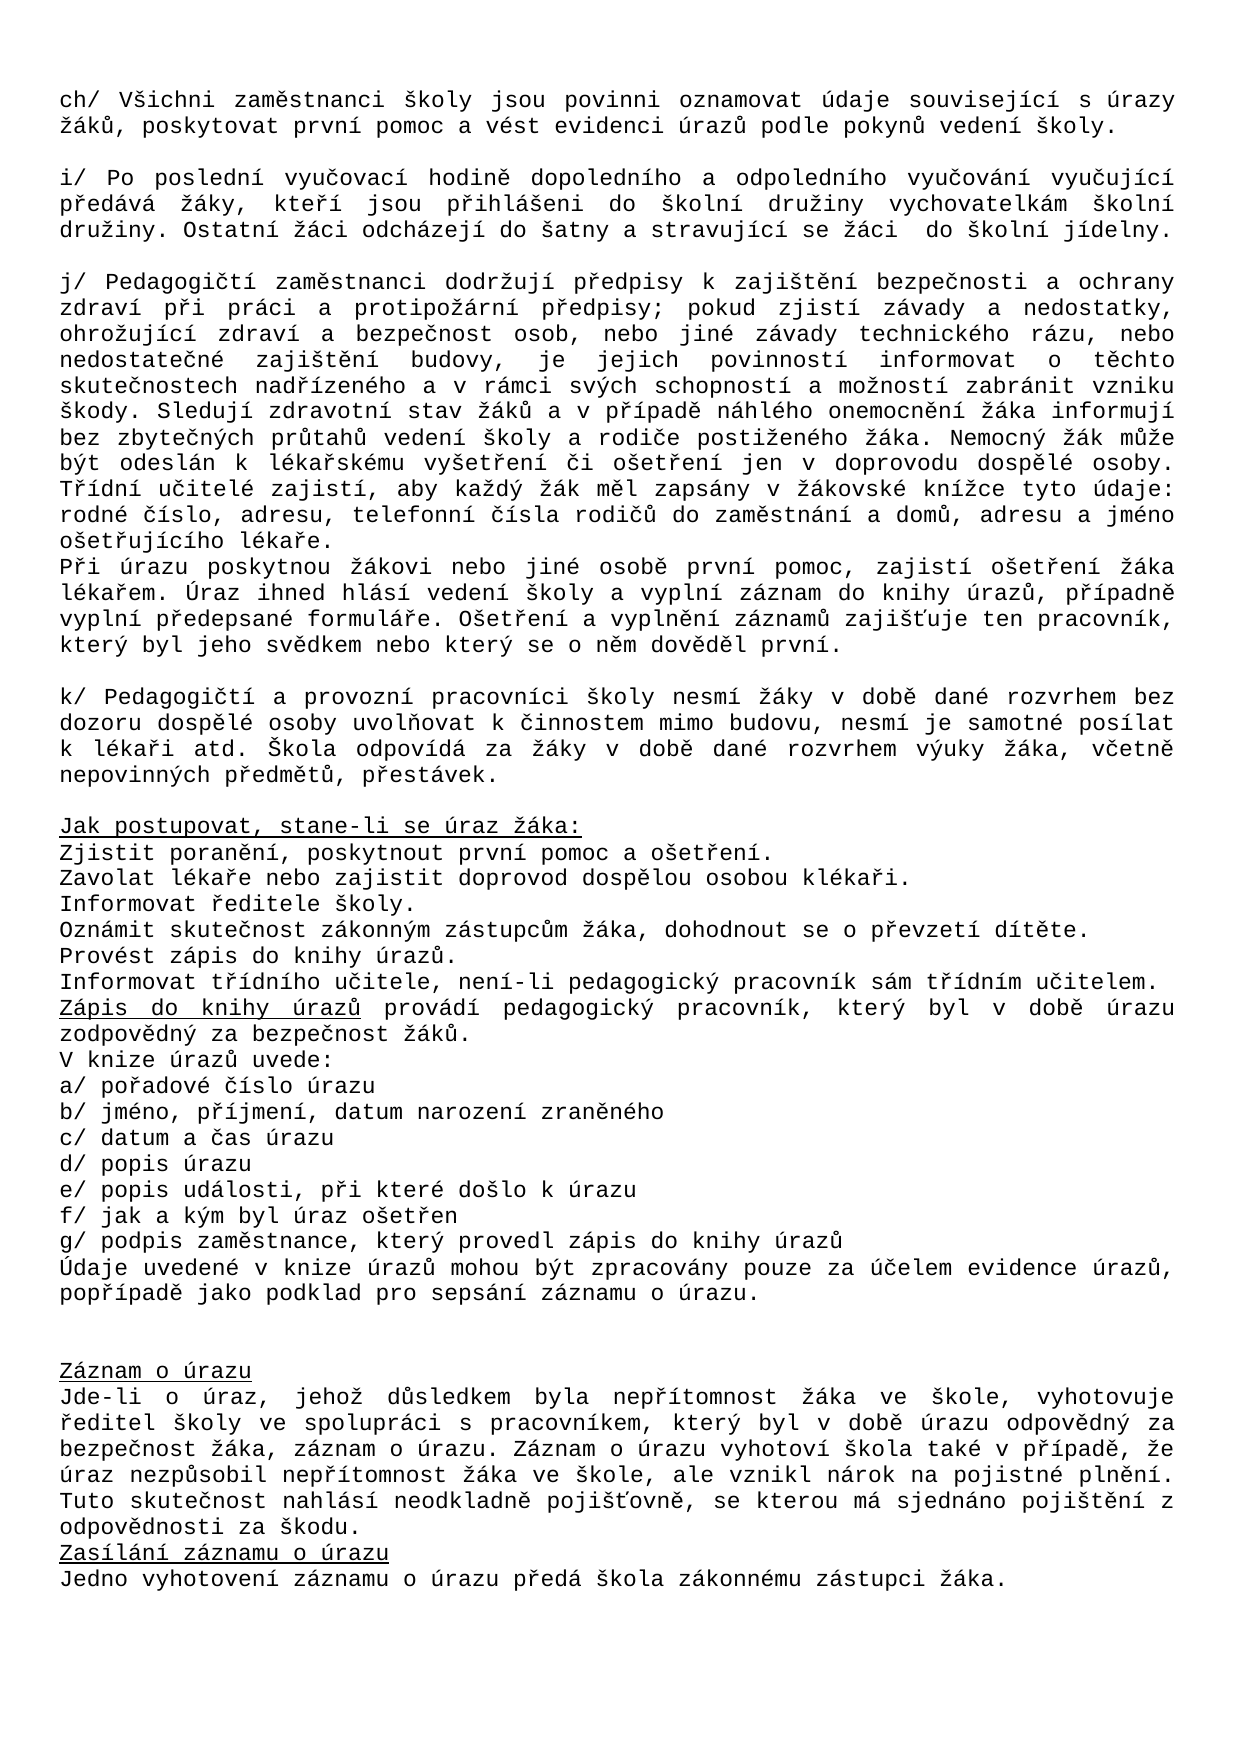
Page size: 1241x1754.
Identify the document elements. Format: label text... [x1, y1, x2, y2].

text e/ popis události, při které došlo k úrazu [59, 1178, 1175, 1204]
text Záznam o úrazu [59, 1359, 1175, 1386]
text a/ pořadové číslo úrazu [59, 1074, 1175, 1100]
text Jedno vyhotovení záznamu o úrazu předá škola zákonnému zástupci žáka. [59, 1567, 1175, 1593]
text ch/ Všichni zaměstnanci školy jsou povinni oznamovat údaje související s úrazy žáků, poskytovat první pomoc a vést evidenci úrazů podle pokynů vedení školy. [59, 89, 1175, 141]
text g/ podpis zaměstnance, který provedl zápis do knihy úrazů [59, 1230, 1175, 1256]
text Zápis do knihy úrazů provádí pedagogický pracovník, který byl v době úrazu zodpovědný za bezpečnost žáků. [59, 996, 1175, 1048]
text j/ Pedagogičtí zaměstnanci dodržují předpisy k zajištění bezpečnosti a ochrany zdraví při práci a protipožární předpisy; pokud zjistí závady a nedostatky, ohrožující zdraví a bezpečnost osob, nebo jiné závady technického rázu, nebo nedostatečné zajištění budovy, je jejich povinností informovat o těchto skutečnostech nadřízeného a v rámci svých schopností a možností zabránit vzniku škody. Sledují zdravotní stav žáků a v případě náhlého onemocnění žáka informují bez zbytečných průtahů vedení školy a rodiče postiženého žáka. Nemocný žák může být odeslán k lékařskému vyšetření či ošetření jen v doprovodu dospělé osoby. Třídní učitelé zajistí, aby každý žák měl zapsány v žákovské knížce tyto údaje: rodné číslo, adresu, telefonní čísla rodičů do zaměstnání a domů, adresu a jméno ošetřujícího lékaře. [59, 270, 1175, 556]
text Zavolat lékaře nebo zajistit doprovod dospělou osobou klékaři. [59, 867, 1175, 893]
text b/ jméno, příjmení, datum narození zraněného [59, 1100, 1175, 1126]
text Oznámit skutečnost zákonným zástupcům žáka, dohodnout se o převzetí dítěte. [59, 919, 1175, 944]
text f/ jak a kým byl úraz ošetřen [59, 1204, 1175, 1230]
text Zasílání záznamu o úrazu [59, 1541, 1175, 1567]
text Jde-li o úraz, jehož důsledkem byla nepřítomnost žáka ve škole, vyhotovuje ředitel školy ve spolupráci s pracovníkem, který byl v době úrazu odpovědný za bezpečnost žáka, záznam o úrazu. Záznam o úrazu vyhotoví škola také v případě, že úraz nezpůsobil nepřítomnost žáka ve škole, ale vznikl nárok na pojistné plnění. Tuto skutečnost nahlásí neodkladně pojišťovně, se kterou má sjednáno pojištění z odpovědnosti za škodu. [59, 1386, 1175, 1541]
text c/ datum a čas úrazu [59, 1126, 1175, 1152]
text Informovat ředitele školy. [59, 893, 1175, 919]
text Zjistit poranění, poskytnout první pomoc a ošetření. [59, 841, 1175, 867]
text Provést zápis do knihy úrazů. [59, 944, 1175, 971]
text Při úrazu poskytnou žákovi nebo jiné osobě první pomoc, zajistí ošetření žáka lékařem. Úraz ihned hlásí vedení školy a vyplní záznam do knihy úrazů, případně vyplní předepsané formuláře. Ošetření a vyplnění záznamů zajišťuje ten pracovník, který byl jeho svědkem nebo který se o něm dověděl první. [59, 556, 1175, 659]
text k/ Pedagogičtí a provozní pracovníci školy nesmí žáky v době dané rozvrhem bez dozoru dospělé osoby uvolňovat k činnostem mimo budovu, nesmí je samotné posílat k lékaři atd. Škola odpovídá za žáky v době dané rozvrhem výuky žáka, včetně nepovinných předmětů, přestávek. [59, 685, 1175, 789]
text d/ popis úrazu [59, 1152, 1175, 1178]
text V knize úrazů uvede: [59, 1048, 1175, 1074]
text Informovat třídního učitele, není-li pedagogický pracovník sám třídním učitelem. [59, 971, 1175, 996]
text Údaje uvedené v knize úrazů mohou být zpracovány pouze za účelem evidence úrazů, popřípadě jako podklad pro sepsání záznamu o úrazu. [59, 1256, 1175, 1308]
text i/ Po poslední vyučovací hodině dopoledního a odpoledního vyučování vyučující předává žáky, kteří jsou přihlášeni do školní družiny vychovatelkám školní družiny. Ostatní žáci odcházejí do šatny a stravující se žáci do školní jídelny. [59, 166, 1175, 244]
text Jak postupovat, stane-li se úraz žáka: [59, 815, 1175, 841]
